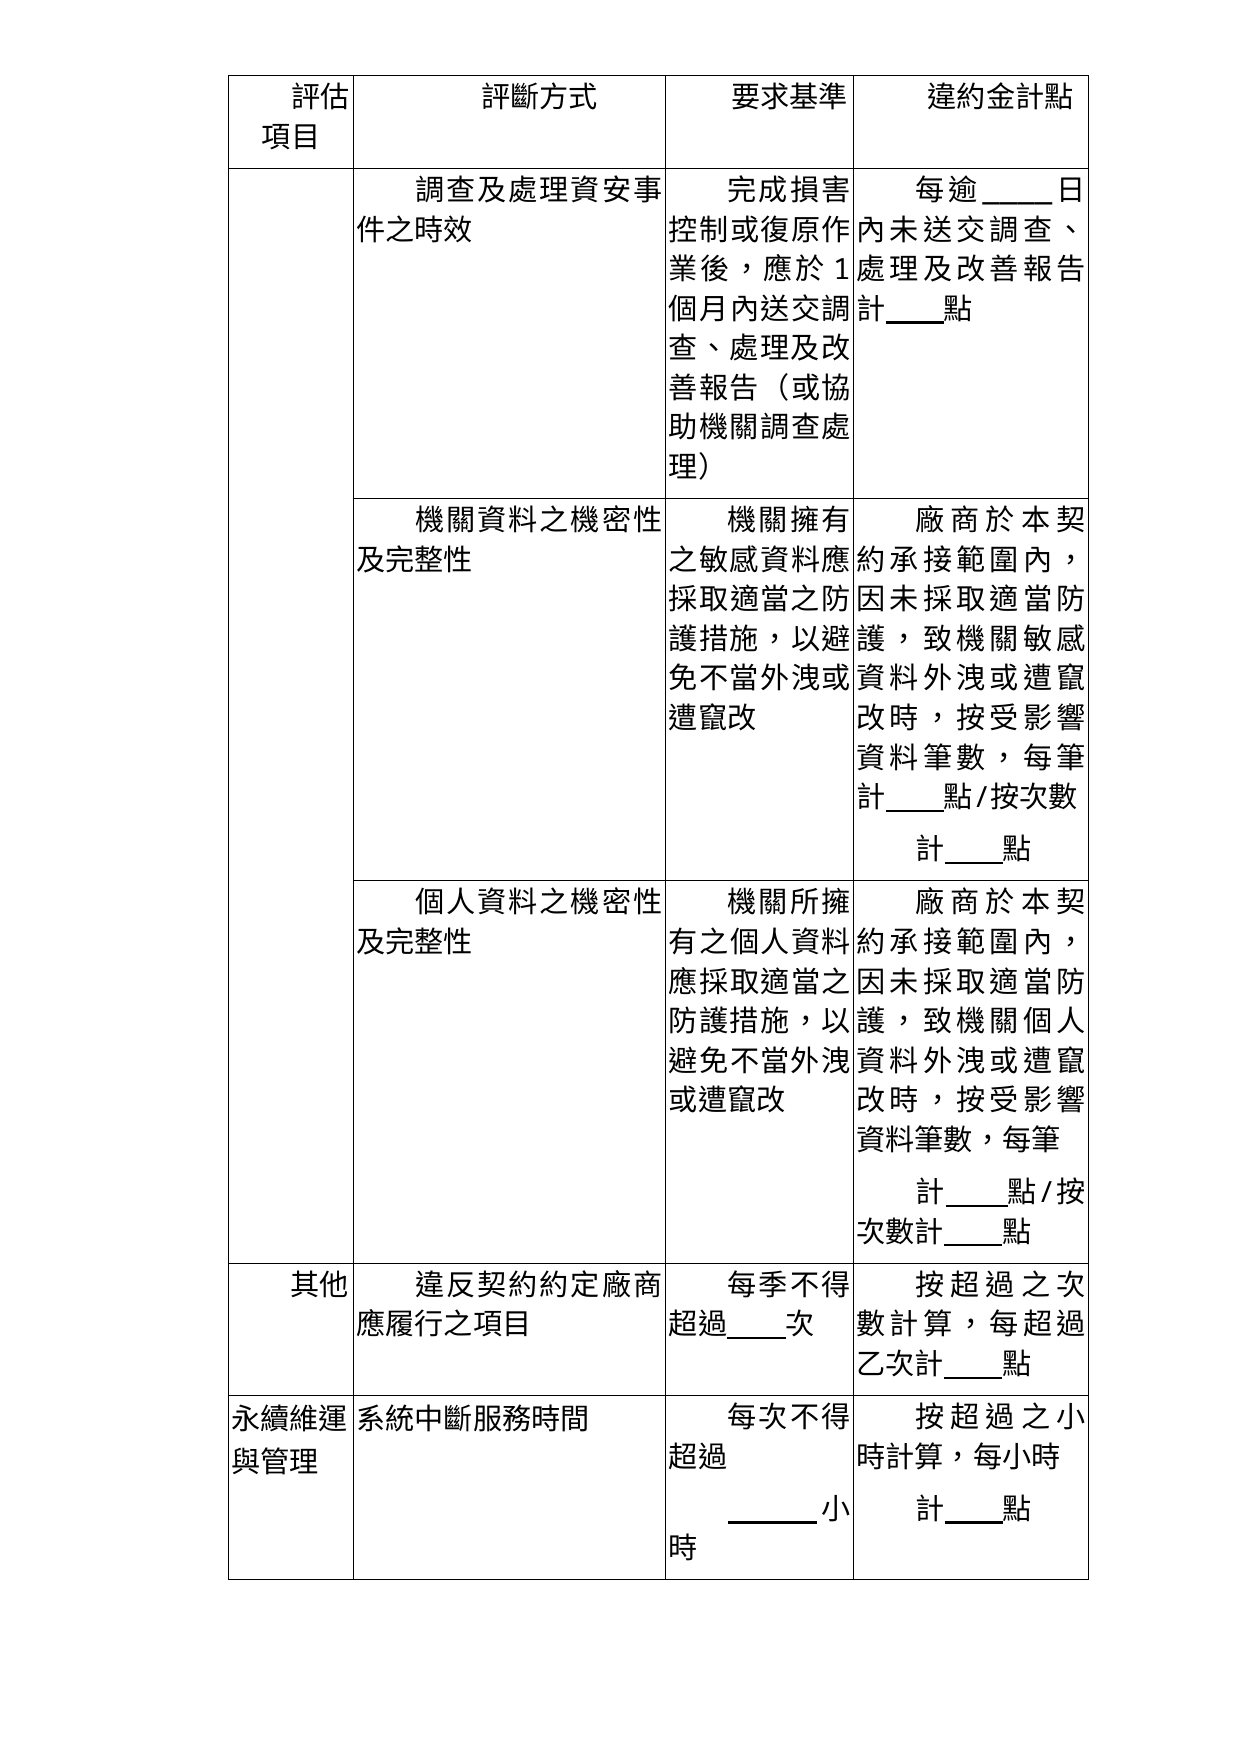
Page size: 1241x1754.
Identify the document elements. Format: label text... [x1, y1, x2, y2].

table_cell 機關資料之機密性及完整性 [354, 499, 665, 880]
table_cell 每次不得超過 小時 [666, 1396, 853, 1579]
table_cell 其他 [229, 1264, 353, 1395]
table_cell 調查及處理資安事件之時效 [354, 169, 665, 498]
table_header 違約金計點 [854, 76, 1088, 168]
table_cell 按超過之小時計算，每小時 計 點 [854, 1396, 1088, 1579]
table_cell 每逾____日內未送交調查、處理及改善報告計 點 [854, 169, 1088, 498]
table_cell [229, 169, 353, 1262]
table_cell 每季不得超過 次 [666, 1264, 853, 1395]
table_cell 廠商於本契約承接範圍內，因未採取適當防護，致機關敏感資料外洩或遭竄改時，按受影響資料筆數，每筆計 點/按次數 計 點 [854, 499, 1088, 880]
table_cell 機關擁有之敏感資料應採取適當之防護措施，以避免不當外洩或遭竄改 [666, 499, 853, 880]
table_cell 永續維運與管理 [229, 1396, 353, 1579]
table_cell 系統中斷服務時間 [354, 1396, 665, 1579]
table_cell 機關所擁有之個人資料應採取適當之防護措施，以避免不當外洩或遭竄改 [666, 881, 853, 1262]
table_header 評估項目 [229, 76, 353, 168]
table_cell 違反契約約定廠商應履行之項目 [354, 1264, 665, 1395]
table_cell 廠商於本契約承接範圍內，因未採取適當防護，致機關個人資料外洩或遭竄改時，按受影響資料筆數，每筆 計 點/按次數計 點 [854, 881, 1088, 1262]
table_cell 個人資料之機密性及完整性 [354, 881, 665, 1262]
table_cell 按超過之次數計算，每超過乙次計 點 [854, 1264, 1088, 1395]
table_header 要求基準 [666, 76, 853, 168]
table_cell 完成損害控制或復原作業後，應於1個月內送交調查、處理及改善報告（或協助機關調查處理） [666, 169, 853, 498]
table_header 評斷方式 [354, 76, 665, 168]
